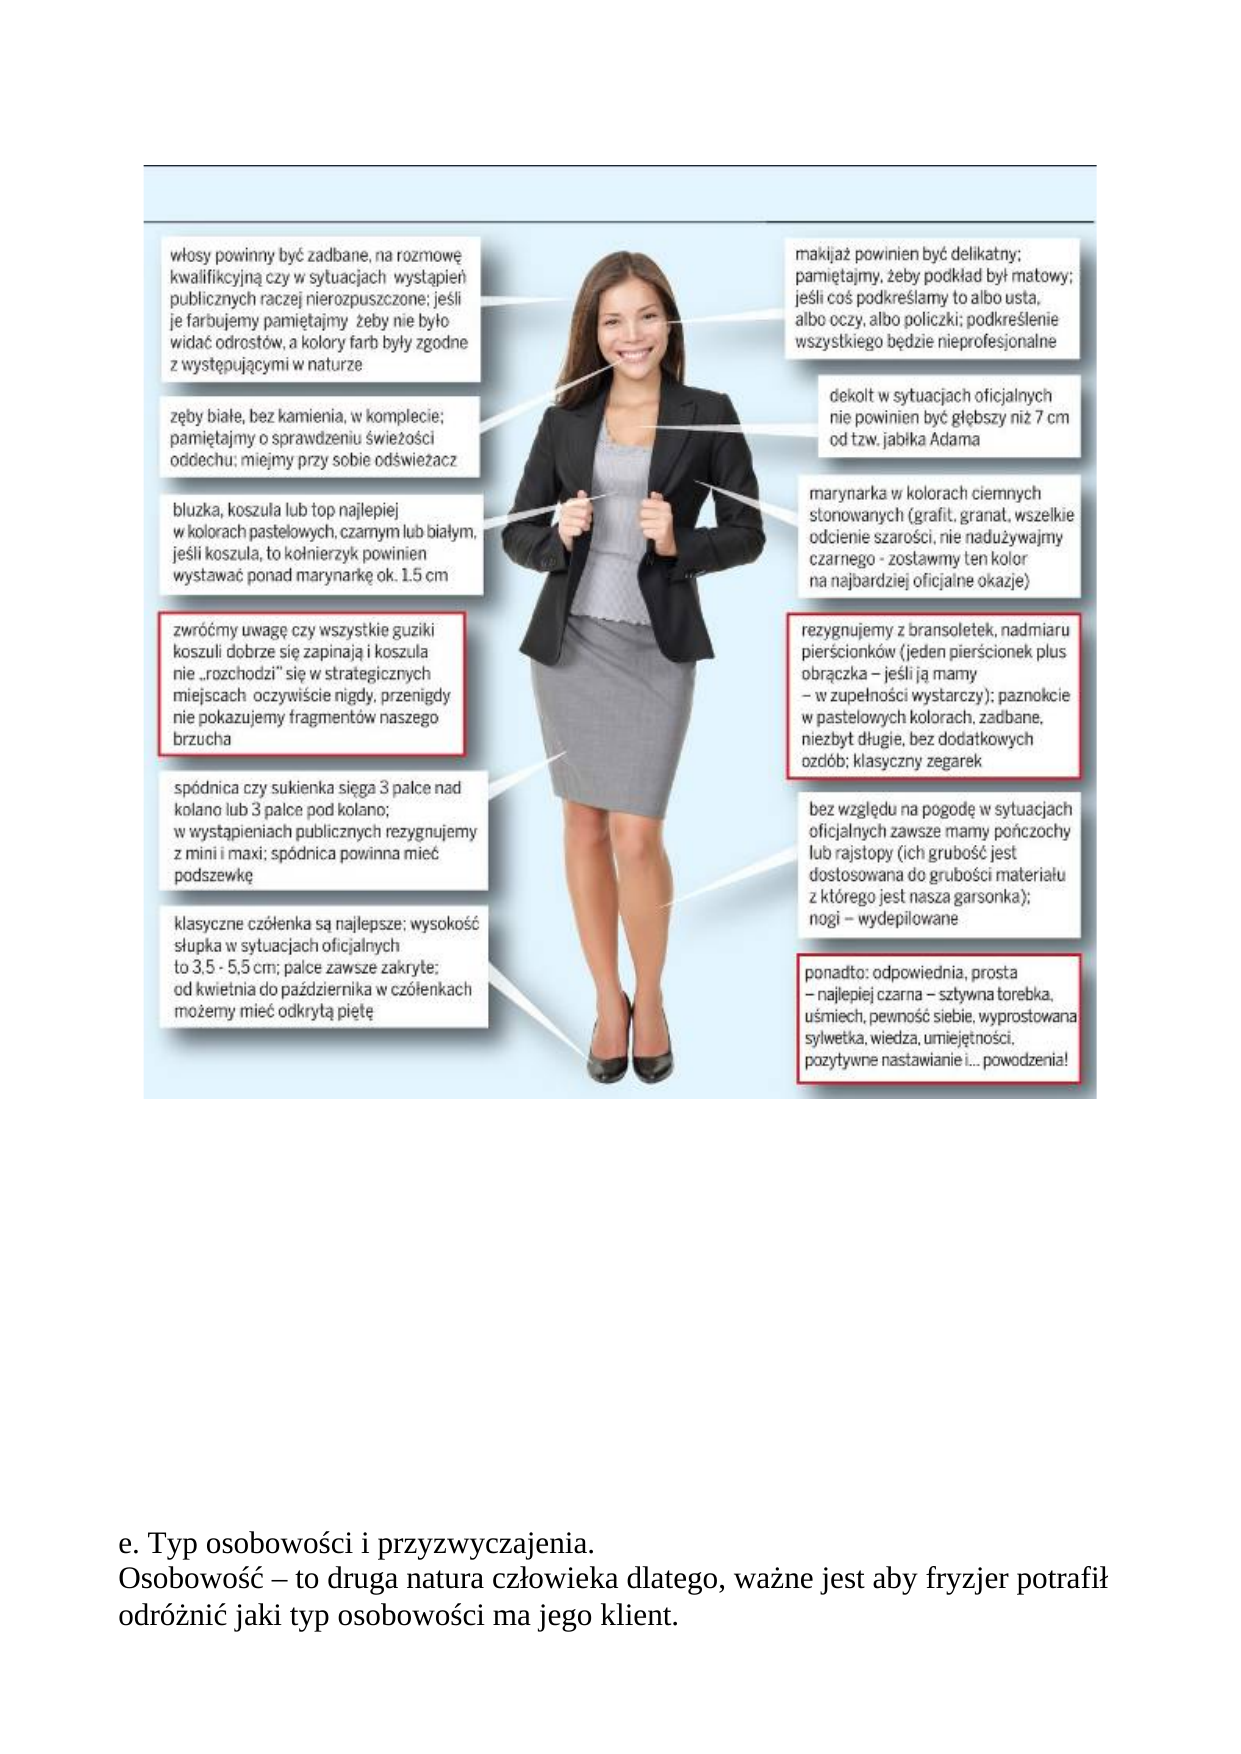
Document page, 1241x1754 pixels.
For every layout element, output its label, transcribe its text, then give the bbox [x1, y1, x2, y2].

text e. Typ osobowości i przyzwyczajenia. [118, 1524, 1122, 1560]
text Osobowość – to druga natura człowieka dlatego, ważne jest aby fryzjer potrafił odróżnić jaki typ osobowości ma jego klient. [118, 1560, 1122, 1632]
picture [143, 165, 1097, 1099]
